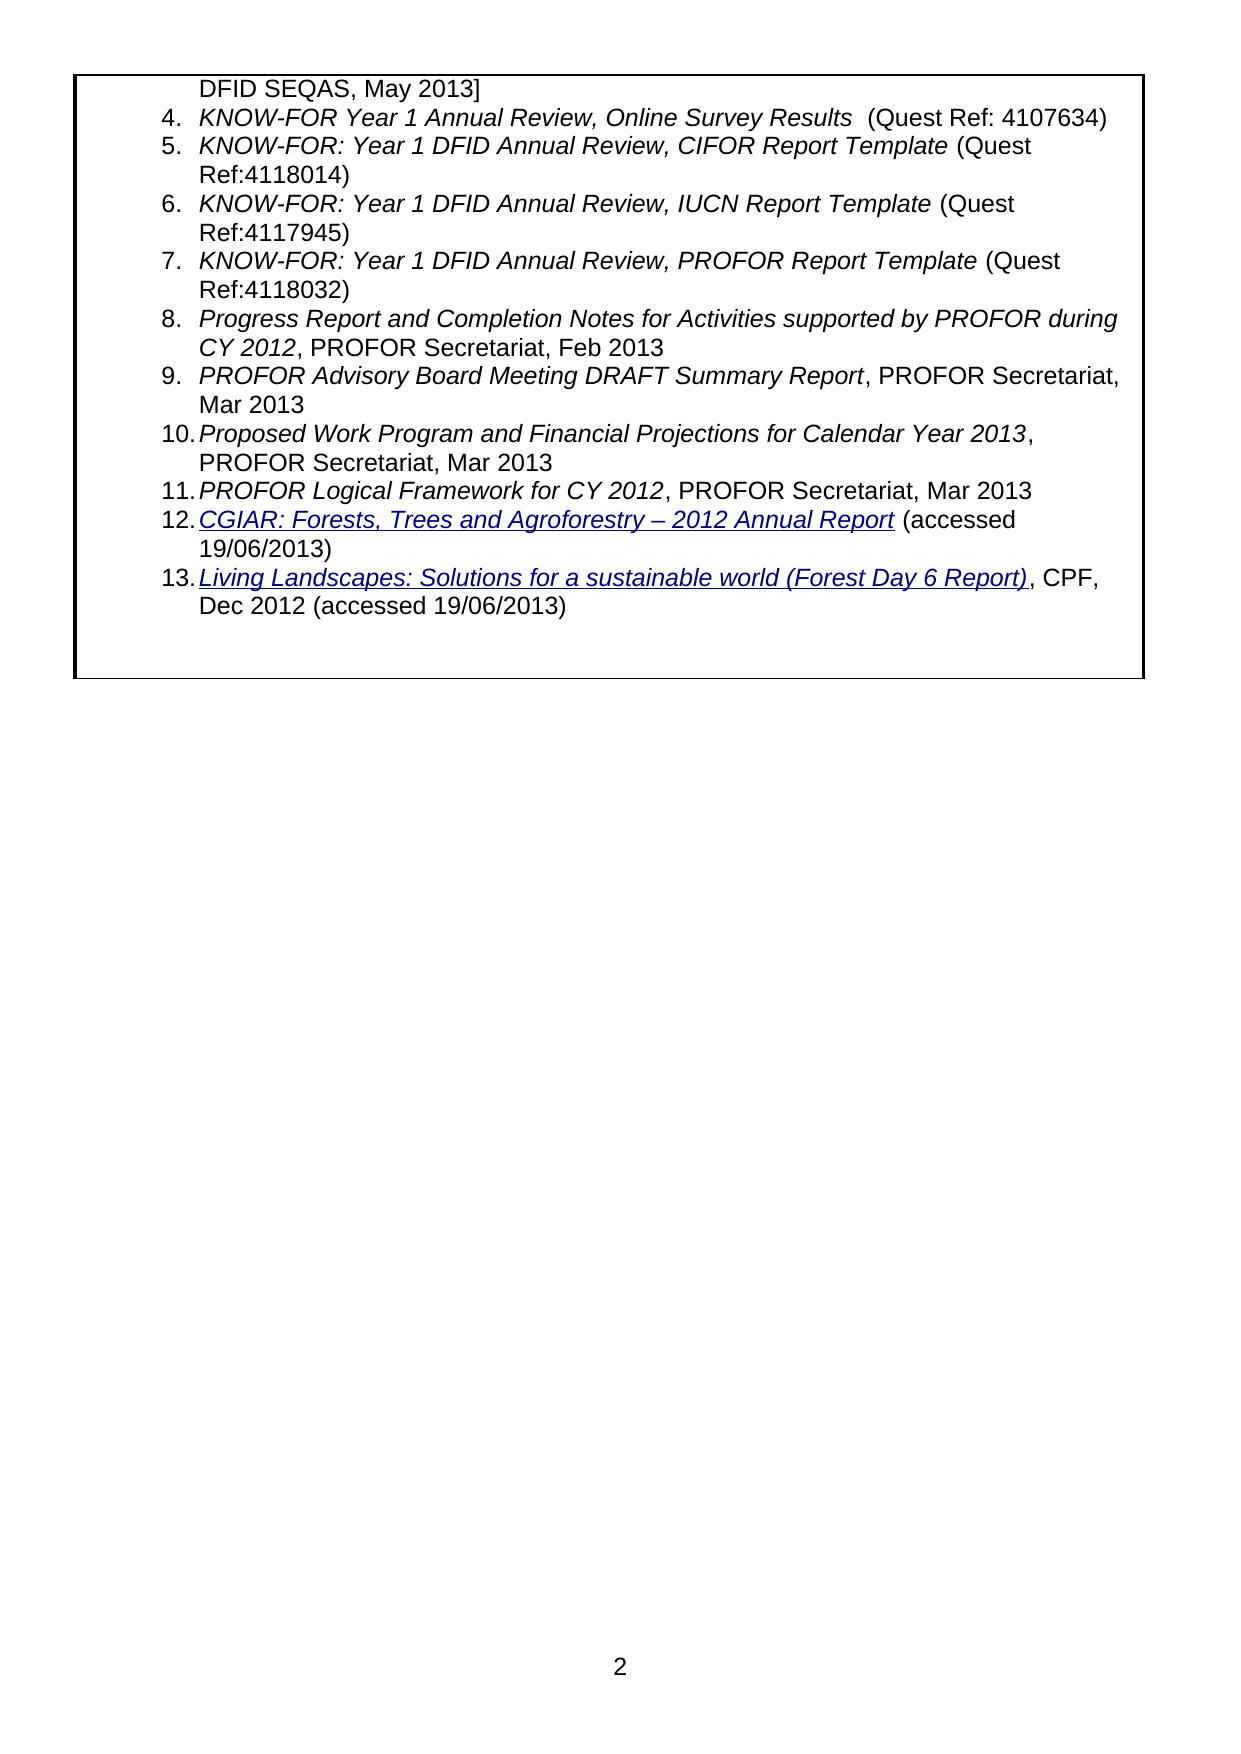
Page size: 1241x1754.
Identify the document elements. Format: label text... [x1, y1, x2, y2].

table_cell The review was conducted during June and July 2013 by DFID staff with consultancy support supplied via the DFID Specialist Evaluation & Quality Assurance Service (SEQAS). Following an initial assessment of KNOW-FOR’s M&E strategy (conducted during May 2013), reporting templates were developed and circulated to the three project partners. Once project partners had completed and submitted these templates the AR team held follow-up discussions with each partner, in order to explore and clarify any outstanding points. In tandem with this process, an online survey was carried out, targeted at the project partners’ key ‘knowledge audiences’ (based on a shared understanding between DFID and the project partners that these audiences were the ‘direct beneficiaries’ of KNOW-FOR). A total of 201 individuals / organisations were contacted, with 96 responses received. The foregoing analysis and findings of this AR were based on information from these three elements (reporting templates, follow-on partner discussions, online survey), along with the informal monitoring and interaction with partners undertaken by DFID staff throughout the year. A strategic planning workshop was held in July 2013 involving DFID and all three KNOW-FOR partners. Considerable progress was made during that workshop to address some of the key findings emerging from the AR process, particularly around redrafting of the logframe, redrafting of the TOC, and development of a shared M&E system. The AR therefore reflects the agreements reached during the strategic planning workshop. The following documents informed the AR: Improving the way knowledge on forests is understood and used internationally (KNOW-FOR), Business Case and Intervention Summary (Quest Ref: 3717343) and logframe (Quest Ref: 3409906) KNOW-FOR: Developing a programme-wide M&E framework, DFID SEQAS, May 2013 (Quest Ref: 4108121) Draft concept for KNOW-FOR partner reporting format, DFID Annual Review 2013, DFID SEQAS, May 2013] KNOW-FOR Year 1 Annual Review, Online Survey Results (Quest Ref: 4107634) KNOW-FOR: Year 1 DFID Annual Review, CIFOR Report Template (Quest Ref:4118014) KNOW-FOR: Year 1 DFID Annual Review, IUCN Report Template (Quest Ref:4117945) KNOW-FOR: Year 1 DFID Annual Review, PROFOR Report Template (Quest Ref:4118032) Progress Report and Completion Notes for Activities supported by PROFOR during CY 2012, PROFOR Secretariat, Feb 2013 PROFOR Advisory Board Meeting DRAFT Summary Report, PROFOR Secretariat, Mar 2013 Proposed Work Program and Financial Projections for Calendar Year 2013, PROFOR Secretariat, Mar 2013 PROFOR Logical Framework for CY 2012, PROFOR Secretariat, Mar 2013 CGIAR: Forests, Trees and Agroforestry – 2012 Annual Report (accessed 19/06/2013) Living Landscapes: Solutions for a sustainable world (Forest Day 6 Report), CPF, Dec 2012 (accessed 19/06/2013) [77, 76, 1142, 678]
